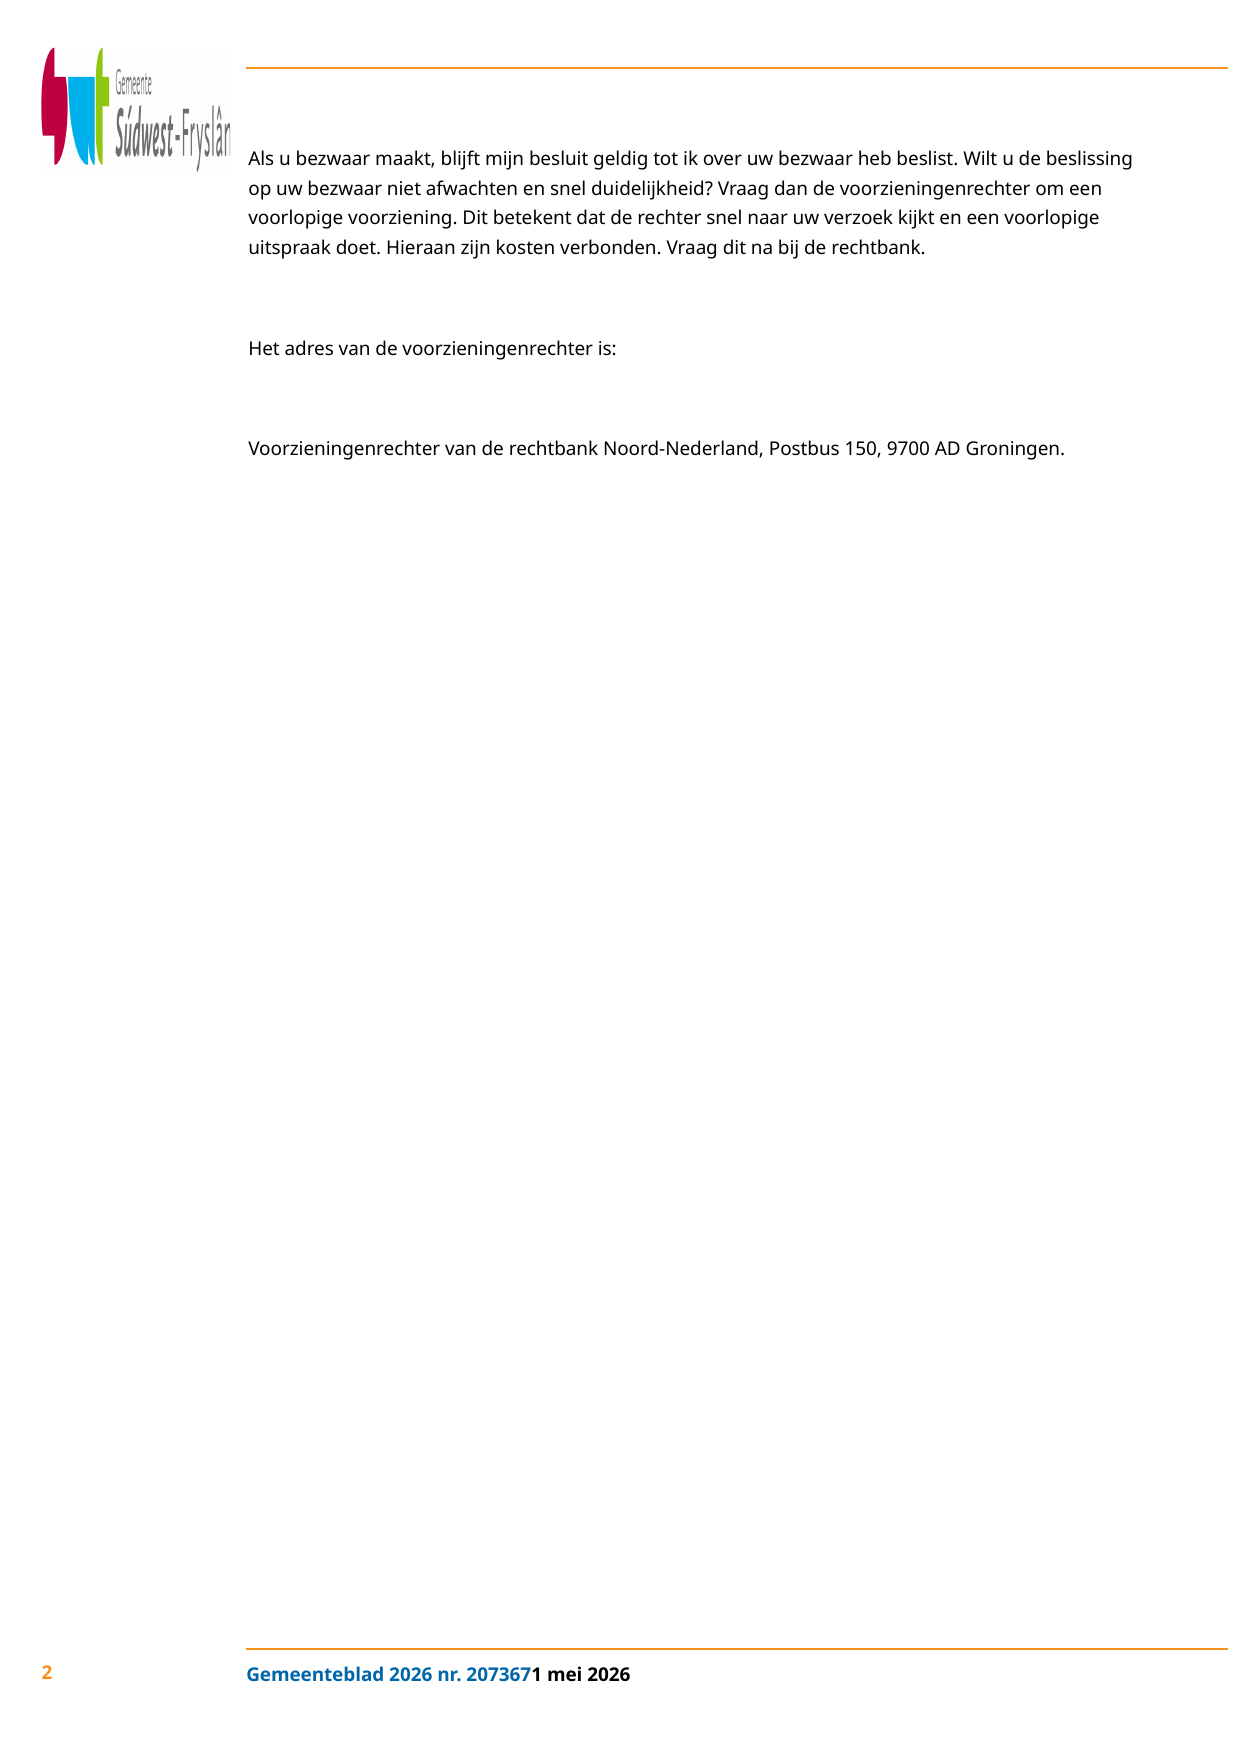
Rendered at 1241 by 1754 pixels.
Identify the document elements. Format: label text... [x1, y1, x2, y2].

text Voorzieningenrechter van de rechtbank Noord-Nederland, Postbus 150, 9700 AD Groningen. [248, 436, 1152, 461]
text Als u bezwaar maakt, blijft mijn besluit geldig tot ik over uw bezwaar heb beslist. Wilt u de beslissing op uw bezwaar niet afwachten en snel duidelijkheid? Vraag dan de voorzieningenrechter om een voorlopige voorziening. Dit betekent dat de rechter snel naar uw verzoek kijkt en een voorlopige uitspraak doet. Hieraan zijn kosten verbonden. Vraag dit na bij de rechtbank. [248, 145, 1152, 260]
text Het adres van de voorzieningenrechter is: [248, 335, 1152, 361]
picture [41, 47, 231, 172]
